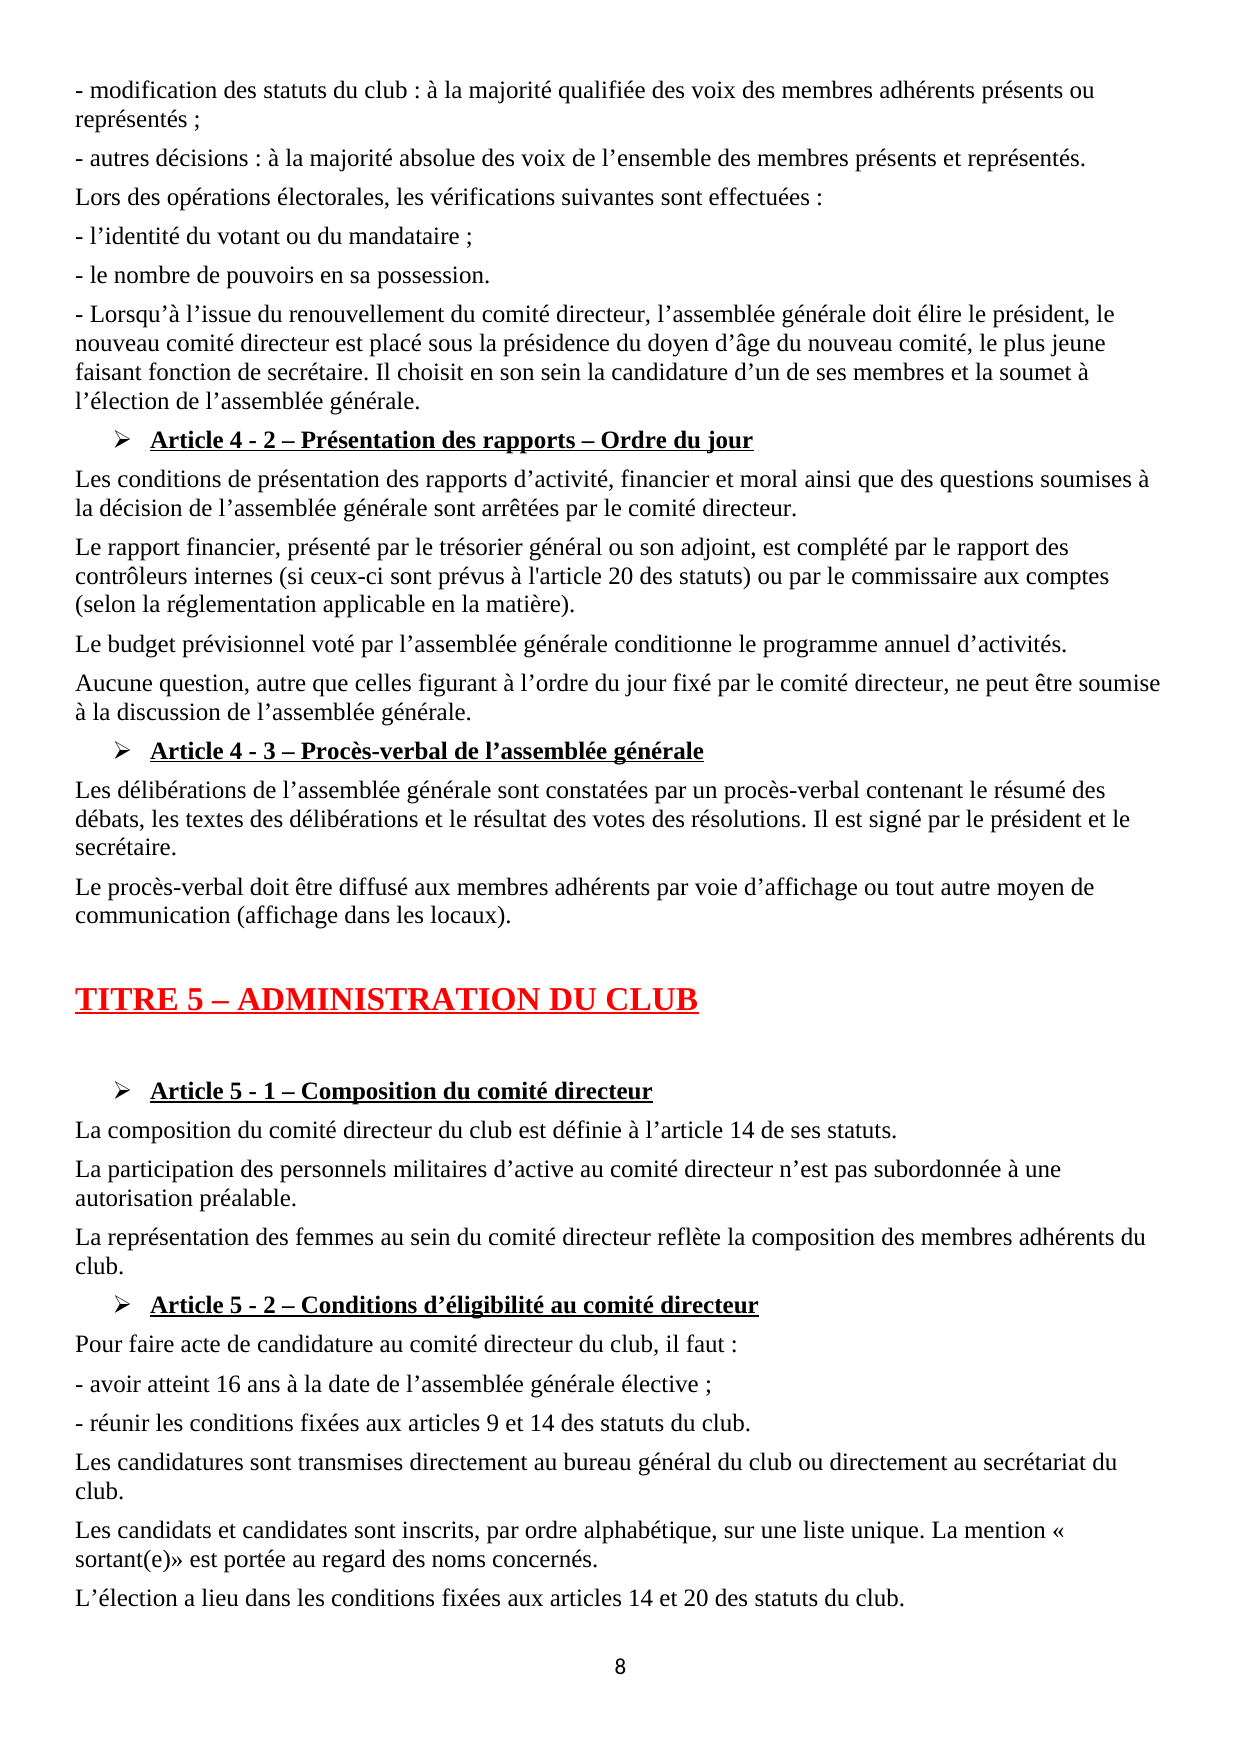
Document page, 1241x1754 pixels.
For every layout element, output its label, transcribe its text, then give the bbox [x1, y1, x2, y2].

text La représentation des femmes au sein du comité directeur reflète la composition des membres adhérents du club. [75, 1222, 1165, 1280]
text - autres décisions : à la majorité absolue des voix de l’ensemble des membres présents et représentés. [75, 143, 1165, 172]
text - Lorsqu’à l’issue du renouvellement du comité directeur, l’assemblée générale doit élire le président, le nouveau comité directeur est placé sous la présidence du doyen d’âge du nouveau comité, le plus jeune faisant fonction de secrétaire. Il choisit en son sein la candidature d’un de ses membres et la soumet à l’élection de l’assemblée générale. [75, 299, 1165, 414]
text Lors des opérations électorales, les vérifications suivantes sont effectuées : [75, 182, 1165, 211]
text Les conditions de présentation des rapports d’activité, financier et moral ainsi que des questions soumises à la décision de l’assemblée générale sont arrêtées par le comité directeur. [75, 464, 1165, 522]
text TITRE 5 – ADMINISTRATION DU CLUB [75, 979, 1165, 1017]
text Pour faire acte de candidature au comité directeur du club, il faut : [75, 1329, 1165, 1358]
text - le nombre de pouvoirs en sa possession. [75, 260, 1165, 289]
text - réunir les conditions fixées aux articles 9 et 14 des statuts du club. [75, 1408, 1165, 1437]
text Les délibérations de l’assemblée générale sont constatées par un procès-verbal contenant le résumé des débats, les textes des délibérations et le résultat des votes des résolutions. Il est signé par le président et le secrétaire. [75, 775, 1165, 861]
text - modification des statuts du club : à la majorité qualifiée des voix des membres adhérents présents ou représentés ; [75, 75, 1165, 132]
list Article 5 - 2 – Conditions d’éligibilité au comité directeur [112, 1290, 1165, 1319]
text Les candidats et candidates sont inscrits, par ordre alphabétique, sur une liste unique. La mention « sortant(e)» est portée au regard des noms concernés. [75, 1515, 1165, 1572]
text L’élection a lieu dans les conditions fixées aux articles 14 et 20 des statuts du club. [75, 1583, 1165, 1612]
text La participation des personnels militaires d’active au comité directeur n’est pas subordonnée à une autorisation préalable. [75, 1154, 1165, 1212]
text Le procès-verbal doit être diffusé aux membres adhérents par voie d’affichage ou tout autre moyen de communication (affichage dans les locaux). [75, 872, 1165, 929]
list Article 4 - 3 – Procès-verbal de l’assemblée générale [112, 736, 1165, 764]
text - l’identité du votant ou du mandataire ; [75, 221, 1165, 250]
list Article 5 - 1 – Composition du comité directeur [112, 1076, 1165, 1105]
text Les candidatures sont transmises directement au bureau général du club ou directement au secrétariat du club. [75, 1447, 1165, 1504]
text Aucune question, autre que celles figurant à l’ordre du jour fixé par le comité directeur, ne peut être soumise à la discussion de l’assemblée générale. [75, 668, 1165, 725]
text Le rapport financier, présenté par le trésorier général ou son adjoint, est complété par le rapport des contrôleurs internes (si ceux-ci sont prévus à l'article 20 des statuts) ou par le commissaire aux comptes (selon la réglementation applicable en la matière). [75, 532, 1165, 618]
text - avoir atteint 16 ans à la date de l’assemblée générale élective ; [75, 1369, 1165, 1397]
text Le budget prévisionnel voté par l’assemblée générale conditionne le programme annuel d’activités. [75, 629, 1165, 657]
list Article 4 - 2 – Présentation des rapports – Ordre du jour [112, 425, 1165, 454]
text La composition du comité directeur du club est définie à l’article 14 de ses statuts. [75, 1115, 1165, 1144]
